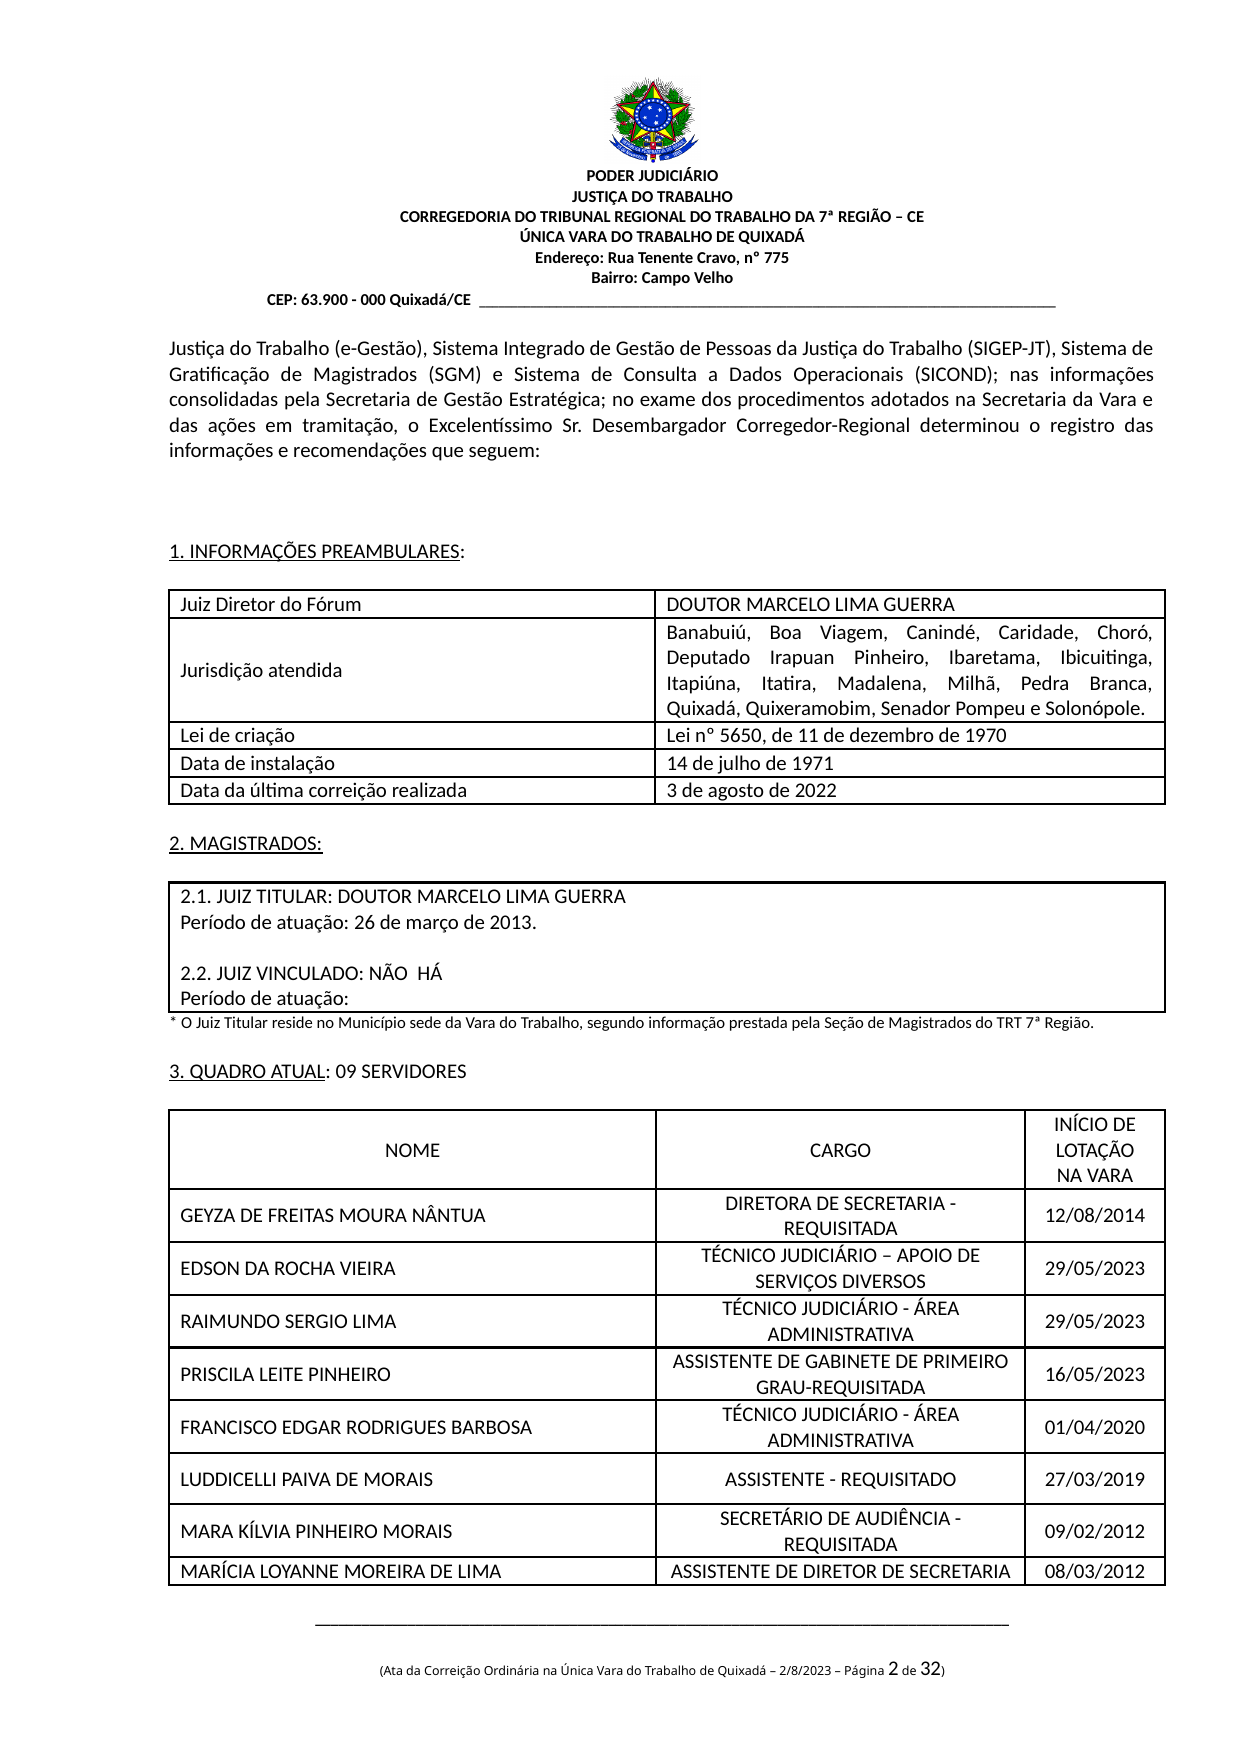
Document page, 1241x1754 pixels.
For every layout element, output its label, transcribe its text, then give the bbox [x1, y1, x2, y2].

table_header Juiz Diretor do Fórum [170, 591, 654, 617]
table_cell PRISCILA LEITE PINHEIRO [170, 1349, 655, 1399]
table_cell TÉCNICO JUDICIÁRIO - ÁREA ADMINISTRATIVA [657, 1296, 1024, 1346]
table_cell TÉCNICO JUDICIÁRIO – APOIO DE SERVIÇOS DIVERSOS [657, 1243, 1024, 1293]
table_cell FRANCISCO EDGAR RODRIGUES BARBOSA [170, 1401, 655, 1452]
text * O Juiz Titular reside no Município sede da Vara do Trabalho, segundo informação prestada pela Seção de Magistrados do TRT 7ª Região. [169, 1013, 1155, 1033]
table_cell Jurisdição atendida [170, 619, 654, 721]
table_cell 09/02/2012 [1026, 1505, 1164, 1556]
table_cell Data de instalação [170, 750, 654, 776]
text Justiça do Trabalho (e-Gestão), Sistema Integrado de Gestão de Pessoas da Justiça do Trabalho (SIGEP-JT), Sistema de Gratificação de Magistrados (SGM) e Sistema de Consulta a Dados Operacionais (SICOND); nas informações consolidadas pela Secretaria de Gestão Estratégica; no exame dos procedimentos adotados na Secretaria da Vara e das ações em tramitação, o Excelentíssimo Sr. Desembargador Corregedor-Regional determinou o registro das informações e recomendações que seguem: [169, 336, 1155, 463]
table_cell ASSISTENTE DE GABINETE DE PRIMEIRO GRAU-REQUISITADA [657, 1349, 1024, 1399]
table_cell Banabuiú, Boa Viagem, Canindé, Caridade, Choró, Deputado Irapuan Pinheiro, Ibaretama, Ibicuitinga, Itapiúna, Itatira, Madalena, Milhã, Pedra Branca, Quixadá, Quixeramobim, Senador Pompeu e Solonópole. [656, 619, 1164, 721]
table_cell ASSISTENTE DE DIRETOR DE SECRETARIA [657, 1558, 1024, 1584]
table_header CARGO [657, 1111, 1024, 1188]
table_cell MARA KÍLVIA PINHEIRO MORAIS [170, 1505, 655, 1556]
table_cell RAIMUNDO SERGIO LIMA [170, 1296, 655, 1346]
table_cell ASSISTENTE - REQUISITADO [657, 1454, 1024, 1503]
table_cell 01/04/2020 [1026, 1401, 1164, 1452]
table_cell LUDDICELLI PAIVA DE MORAIS [170, 1454, 655, 1503]
table_header NOME [170, 1111, 655, 1188]
table_cell 14 de julho de 1971 [656, 750, 1164, 776]
text 2. MAGISTRADOS: [169, 831, 1155, 856]
table_cell 08/03/2012 [1026, 1558, 1164, 1584]
table_cell SECRETÁRIO DE AUDIÊNCIA - REQUISITADA [657, 1505, 1024, 1556]
table_header 2.1. JUIZ TITULAR: DOUTOR MARCELO LIMA GUERRA Período de atuação: 26 de março de 2013. 2.2. JUIZ VINCULADO: NÃO HÁ Período de atuação: [170, 884, 1164, 1011]
table_header DOUTOR MARCELO LIMA GUERRA [656, 591, 1164, 617]
table_cell GEYZA DE FREITAS MOURA NÂNTUA [170, 1190, 655, 1241]
table_cell 3 de agosto de 2022 [656, 778, 1164, 803]
table_cell 16/05/2023 [1026, 1349, 1164, 1399]
table_header INÍCIO DE LOTAÇÃO NA VARA [1026, 1111, 1164, 1188]
table_cell Data da última correição realizada [170, 778, 654, 803]
table_cell TÉCNICO JUDICIÁRIO - ÁREA ADMINISTRATIVA [657, 1401, 1024, 1452]
table_cell Lei nº 5650, de 11 de dezembro de 1970 [656, 723, 1164, 748]
picture [604, 75, 700, 164]
table_cell 27/03/2019 [1026, 1454, 1164, 1503]
text 3. QUADRO ATUAL: 09 SERVIDORES [169, 1058, 1155, 1084]
table_cell 12/08/2014 [1026, 1190, 1164, 1241]
table_cell DIRETORA DE SECRETARIA - REQUISITADA [657, 1190, 1024, 1241]
table_cell Lei de criação [170, 723, 654, 748]
text 1. INFORMAÇÕES PREAMBULARES: [169, 538, 1155, 564]
table_cell MARÍCIA LOYANNE MOREIRA DE LIMA [170, 1558, 655, 1584]
table_cell 29/05/2023 [1026, 1243, 1164, 1293]
table_cell 29/05/2023 [1026, 1296, 1164, 1346]
table_cell EDSON DA ROCHA VIEIRA [170, 1243, 655, 1293]
